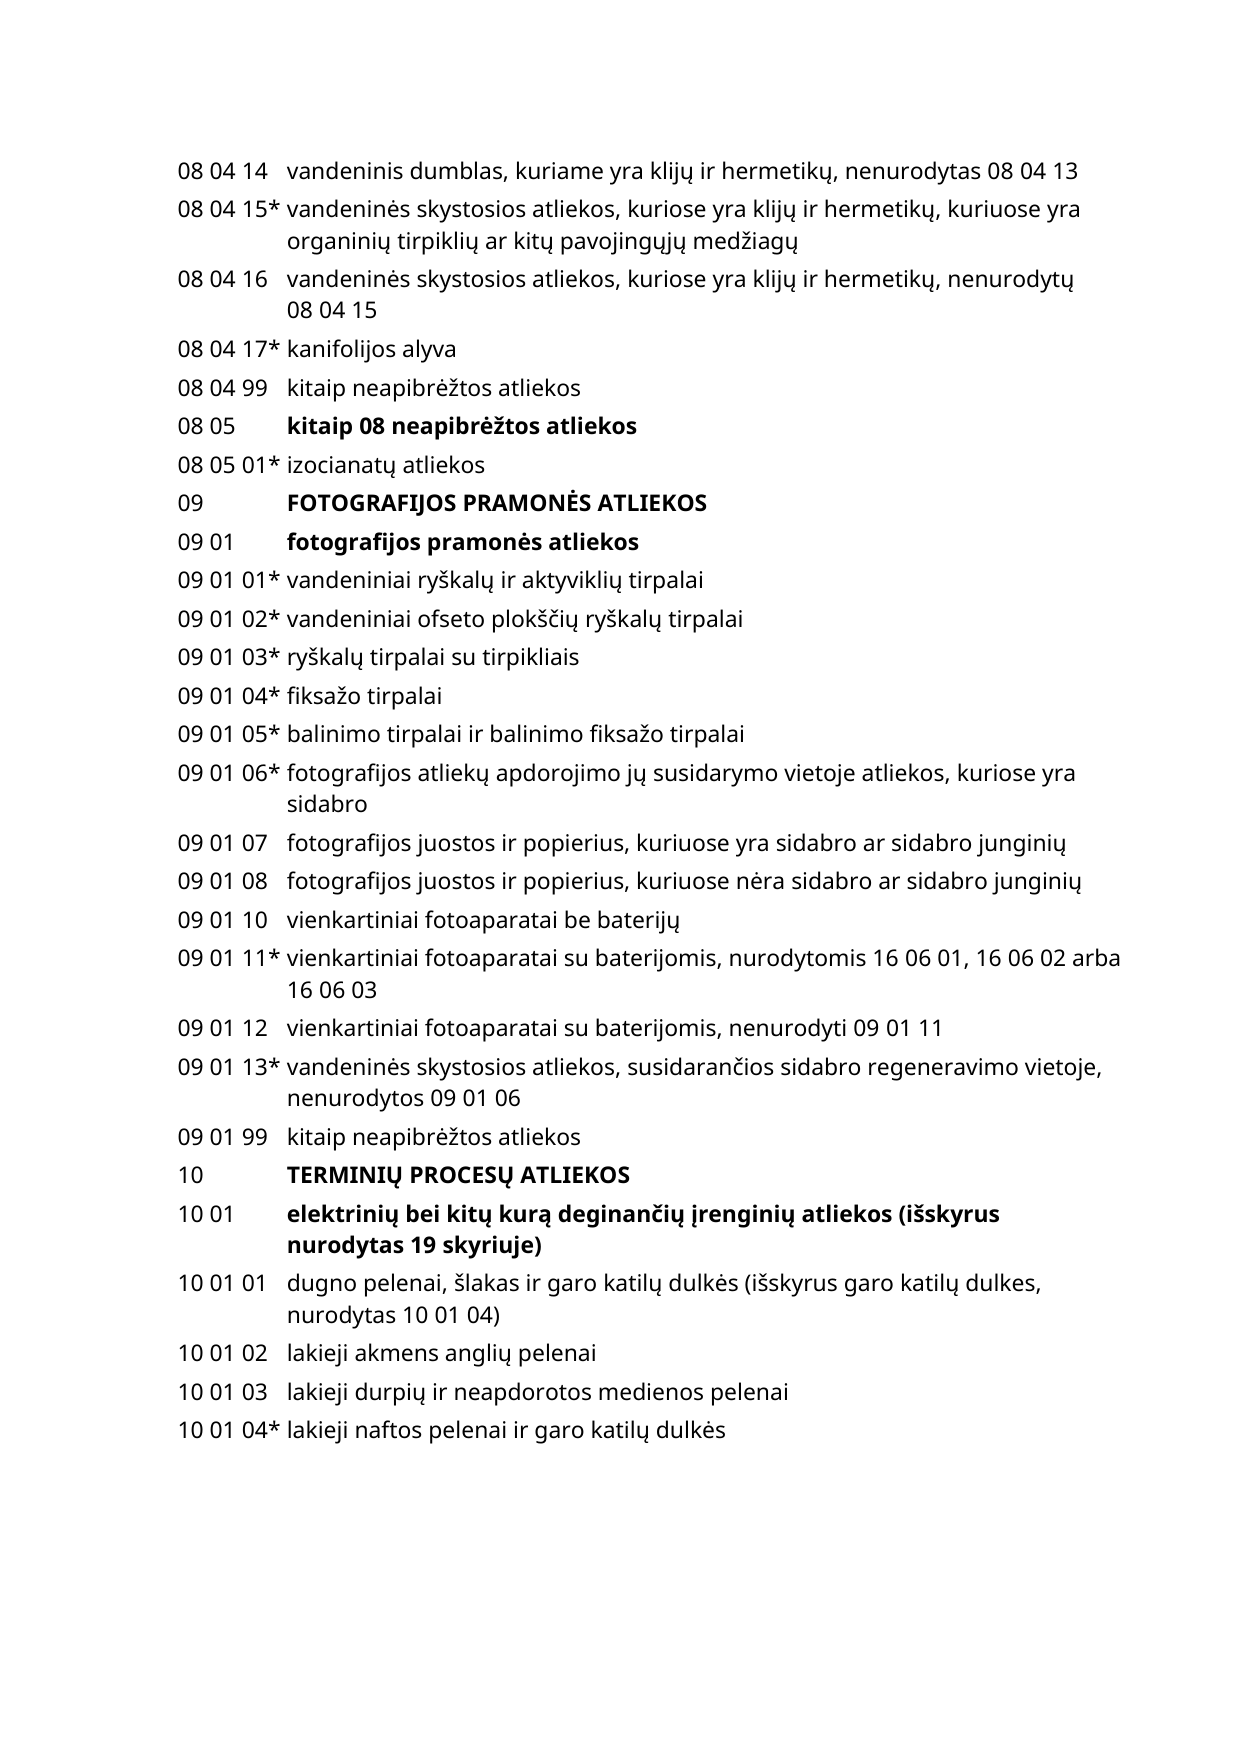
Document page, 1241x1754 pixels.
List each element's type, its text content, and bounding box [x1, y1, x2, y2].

table_cell FOTOGRAFIJOS PRAMONĖS ATLIEKOS [287, 480, 1122, 518]
table_cell vandeniniai ofseto plokščių ryškalų tirpalai [287, 596, 1122, 634]
table_cell 09 01 06* [177, 750, 287, 819]
table_cell 08 05 01* [177, 441, 287, 480]
table_cell 10 [177, 1152, 287, 1190]
table_cell 09 01 02* [177, 596, 287, 634]
table_cell 09 01 05* [177, 711, 287, 750]
table_cell 09 01 12 [177, 1005, 287, 1043]
table_cell 09 01 99 [177, 1113, 287, 1152]
table_cell vienkartiniai fotoaparatai be baterijų [287, 897, 1122, 935]
table_cell 09 01 08 [177, 858, 287, 897]
table_cell lakieji durpių ir neapdorotos medienos pelenai [287, 1369, 1122, 1407]
table_cell fiksažo tirpalai [287, 673, 1122, 711]
table_cell fotografijos atliekų apdorojimo jų susidarymo vietoje atliekos, kuriose yra sidabro [287, 750, 1122, 819]
table_cell TERMINIŲ PROCESŲ ATLIEKOS [287, 1152, 1122, 1190]
table_cell 09 01 [177, 519, 287, 557]
table_cell lakieji naftos pelenai ir garo katilų dulkės [287, 1407, 1122, 1446]
table_cell 08 04 17* [177, 326, 287, 364]
table_cell 09 01 13* [177, 1044, 287, 1113]
table_cell izocianatų atliekos [287, 441, 1122, 480]
table_cell 10 01 01 [177, 1260, 287, 1330]
table_cell 10 01 [177, 1190, 287, 1260]
table_cell 08 04 15* [177, 186, 287, 256]
table_cell vandeninės skystosios atliekos, susidarančios sidabro regeneravimo vietoje, nenurodytos 09 01 06 [287, 1044, 1122, 1113]
table_cell 09 01 01* [177, 557, 287, 596]
table_cell 08 04 99 [177, 364, 287, 403]
table_cell 09 01 03* [177, 634, 287, 673]
table_cell vandeninės skystosios atliekos, kuriose yra klijų ir hermetikų, kuriuose yra organinių tirpiklių ar kitų pavojingųjų medžiagų [287, 186, 1122, 256]
table_cell 10 01 02 [177, 1330, 287, 1368]
table_cell 09 01 10 [177, 897, 287, 935]
table_cell 09 01 07 [177, 820, 287, 858]
table_cell 09 [177, 480, 287, 518]
table_cell fotografijos juostos ir popierius, kuriuose yra sidabro ar sidabro junginių [287, 820, 1122, 858]
table_cell dugno pelenai, šlakas ir garo katilų dulkės (išskyrus garo katilų dulkes, nurodytas 10 01 04) [287, 1260, 1122, 1330]
table_cell 10 01 03 [177, 1369, 287, 1407]
table_cell balinimo tirpalai ir balinimo fiksažo tirpalai [287, 711, 1122, 750]
table_cell elektrinių bei kitų kurą deginančių įrenginių atliekos (išskyrus nurodytas 19 skyriuje) [287, 1190, 1122, 1260]
table_cell kitaip 08 neapibrėžtos atliekos [287, 403, 1122, 441]
table_cell vandeninės skystosios atliekos, kuriose yra klijų ir hermetikų, nenurodytų 08 04 15 [287, 256, 1122, 326]
table_cell lakieji akmens anglių pelenai [287, 1330, 1122, 1368]
table_cell kitaip neapibrėžtos atliekos [287, 364, 1122, 403]
table_cell 08 04 16 [177, 256, 287, 326]
table_cell fotografijos pramonės atliekos [287, 519, 1122, 557]
table_cell fotografijos juostos ir popierius, kuriuose nėra sidabro ar sidabro junginių [287, 858, 1122, 897]
table_cell vandeniniai ryškalų ir aktyviklių tirpalai [287, 557, 1122, 596]
table_cell kanifolijos alyva [287, 326, 1122, 364]
table_cell ryškalų tirpalai su tirpikliais [287, 634, 1122, 673]
table_cell vienkartiniai fotoaparatai su baterijomis, nurodytomis 16 06 01, 16 06 02 arba 16 06 03 [287, 935, 1122, 1005]
table_cell 08 05 [177, 403, 287, 441]
table_cell 10 01 04* [177, 1407, 287, 1446]
table_cell kitaip neapibrėžtos atliekos [287, 1113, 1122, 1152]
table_cell 09 01 04* [177, 673, 287, 711]
table_cell vandeninis dumblas, kuriame yra klijų ir hermetikų, nenurodytas 08 04 13 [287, 148, 1122, 186]
table_cell 09 01 11* [177, 935, 287, 1005]
table_cell vienkartiniai fotoaparatai su baterijomis, nenurodyti 09 01 11 [287, 1005, 1122, 1043]
table_cell 08 04 14 [177, 148, 287, 186]
